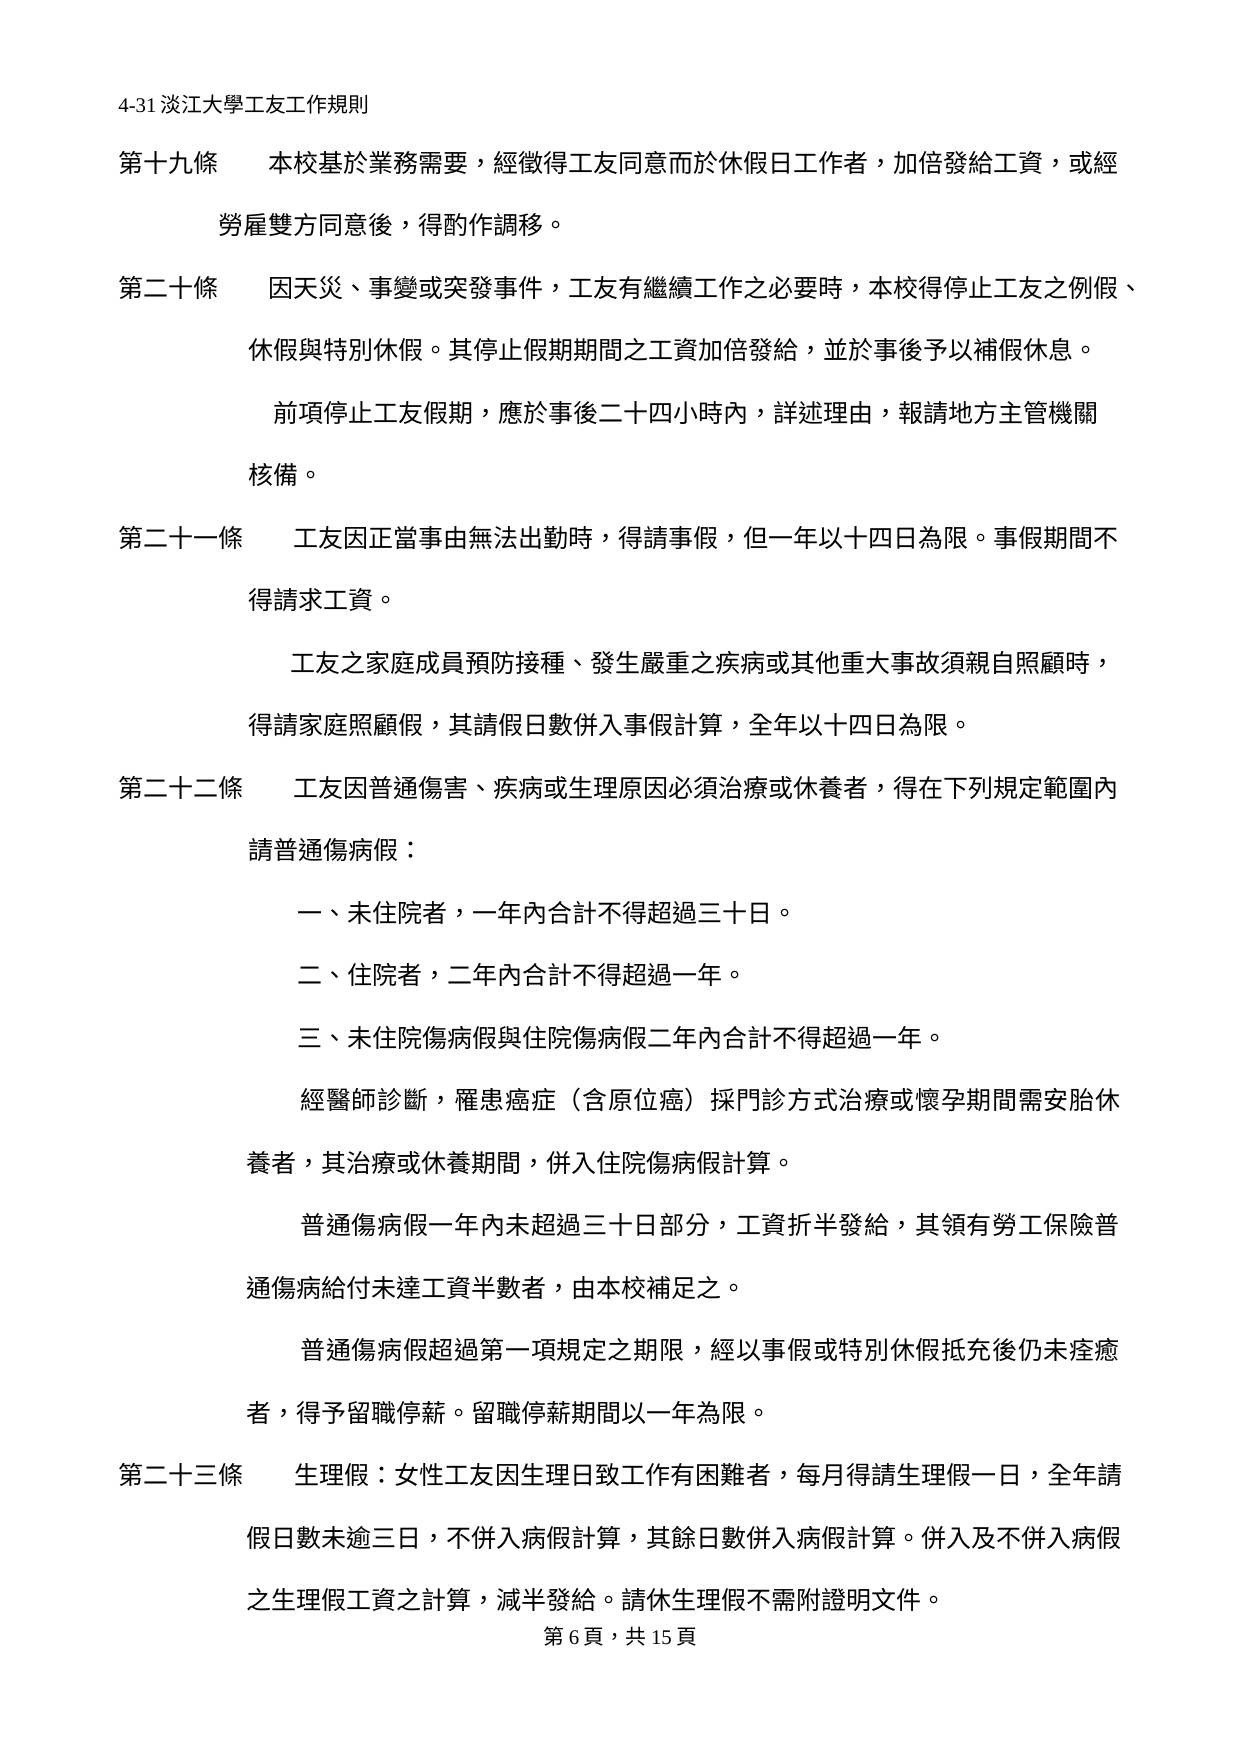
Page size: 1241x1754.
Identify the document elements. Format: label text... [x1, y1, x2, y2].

text 工友之家庭成員預防接種、發生嚴重之疾病或其他重大事故須親自照顧時，得請家庭照顧假，其請假日數併入事假計算，全年以十四日為限。 [248, 619, 1122, 744]
text 普通傷病假一年內未超過三十日部分，工資折半發給，其領有勞工保險普通傷病給付未達工資半數者，由本校補足之。 [246, 1182, 1122, 1307]
text 前項停止工友假期，應於事後二十四小時內，詳述理由，報請地方主管機關核備。 [248, 369, 1122, 494]
text 二、住院者，二年內合計不得超過一年。 [298, 932, 1122, 994]
text 普通傷病假超過第一項規定之期限，經以事假或特別休假抵充後仍未痊癒者，得予留職停薪。留職停薪期間以一年為限。 [246, 1307, 1122, 1432]
text 一、未住院者，一年內合計不得超過三十日。 [298, 869, 1122, 932]
text 第二十一條 工友因正當事由無法出勤時，得請事假，但一年以十四日為限。事假期間不得請求工資。 [118, 494, 1122, 619]
text 三、未住院傷病假與住院傷病假二年內合計不得超過一年。 [298, 994, 1122, 1057]
text 第十九條 本校基於業務需要，經徵得工友同意而於休假日工作者，加倍發給工資，或經勞雇雙方同意後，得酌作調移。 [118, 119, 1122, 244]
text 第二十條 因天災、事變或突發事件，工友有繼續工作之必要時，本校得停止工友之例假、休假與特別休假。其停止假期期間之工資加倍發給，並於事後予以補假休息。 [118, 244, 1122, 369]
text 第二十二條 工友因普通傷害、疾病或生理原因必須治療或休養者，得在下列規定範圍內請普通傷病假： [118, 744, 1122, 869]
text 第二十三條 生理假：女性工友因生理日致工作有困難者，每月得請生理假一日，全年請假日數未逾三日，不併入病假計算，其餘日數併入病假計算。併入及不併入病假之生理假工資之計算，減半發給。請休生理假不需附證明文件。 [118, 1432, 1122, 1619]
text 經醫師診斷，罹患癌症（含原位癌）採門診方式治療或懷孕期間需安胎休養者，其治療或休養期間，併入住院傷病假計算。 [246, 1057, 1122, 1182]
